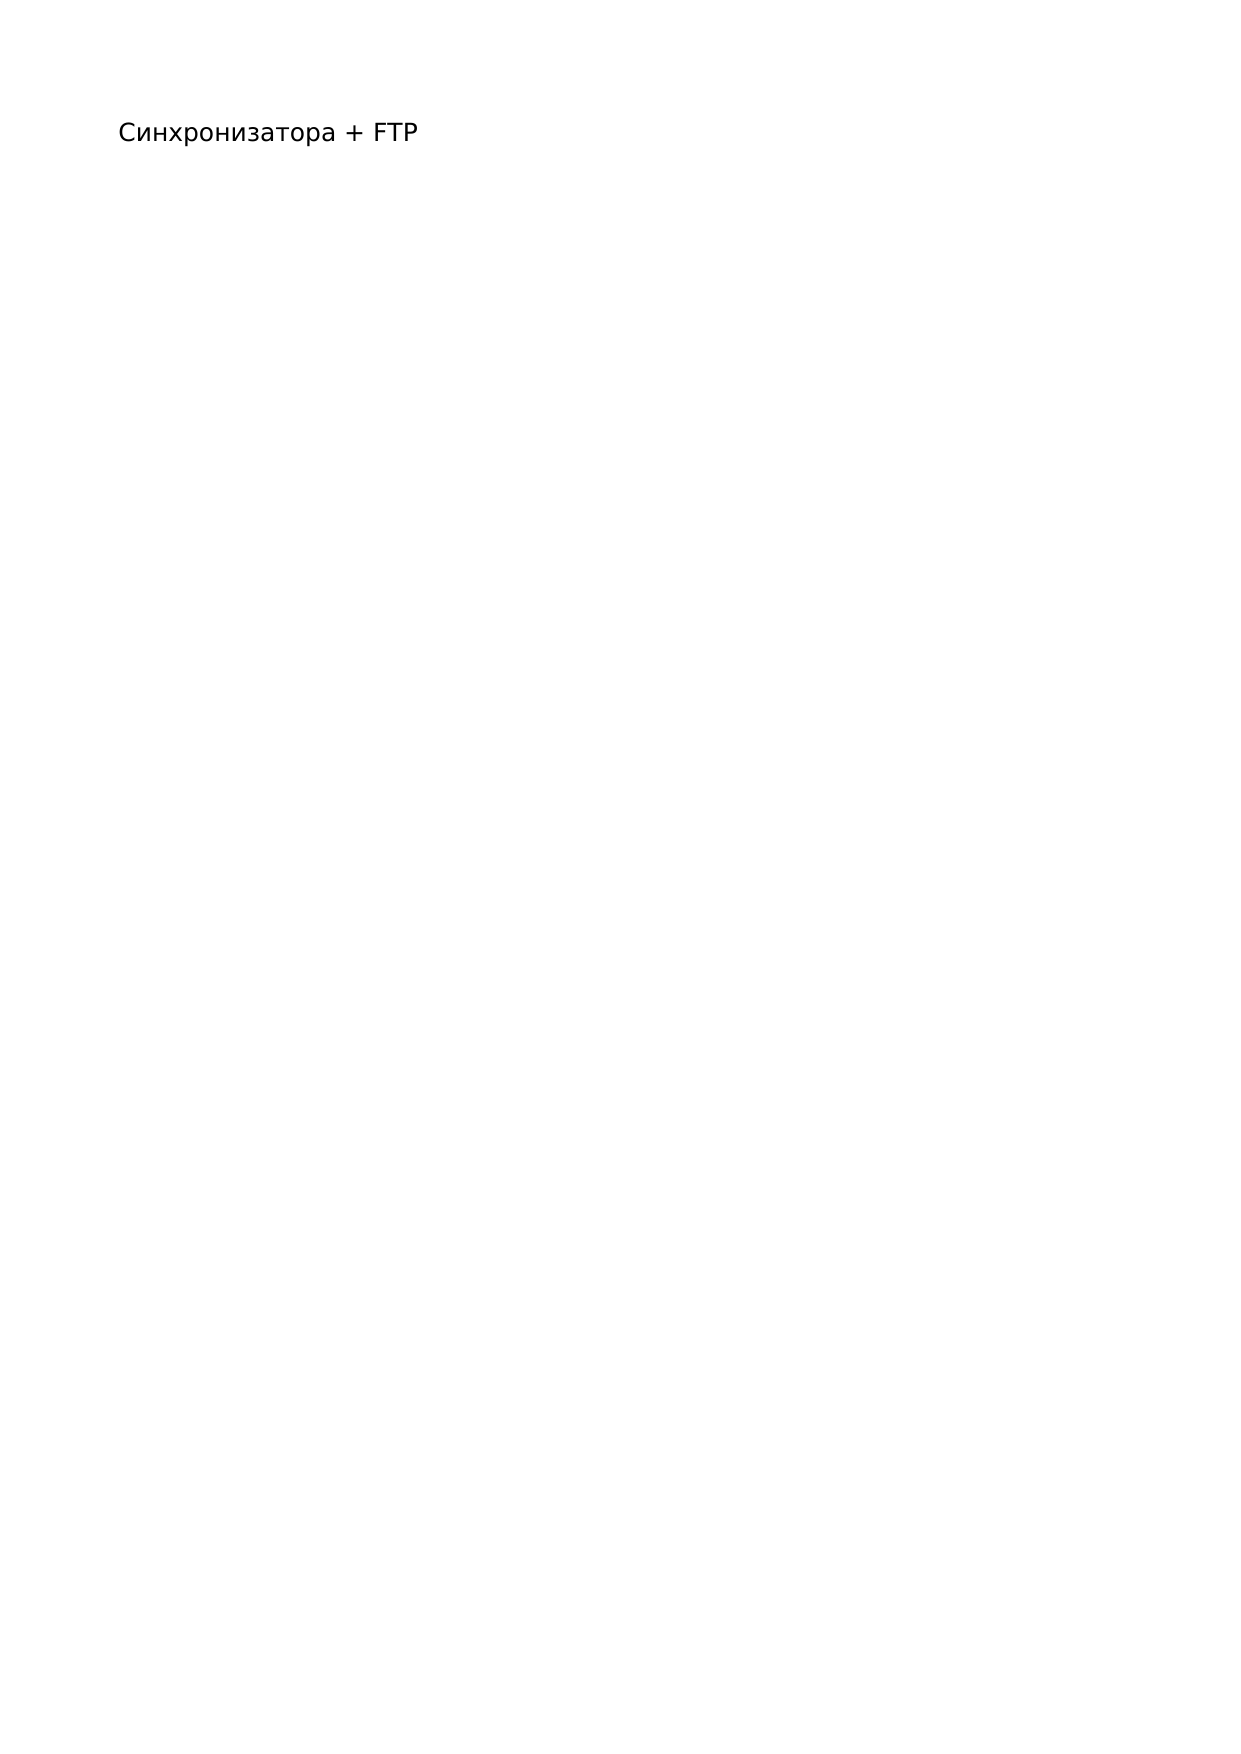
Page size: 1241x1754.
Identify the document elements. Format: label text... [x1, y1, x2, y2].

text Синхронизатора + FTP [118, 118, 1122, 147]
